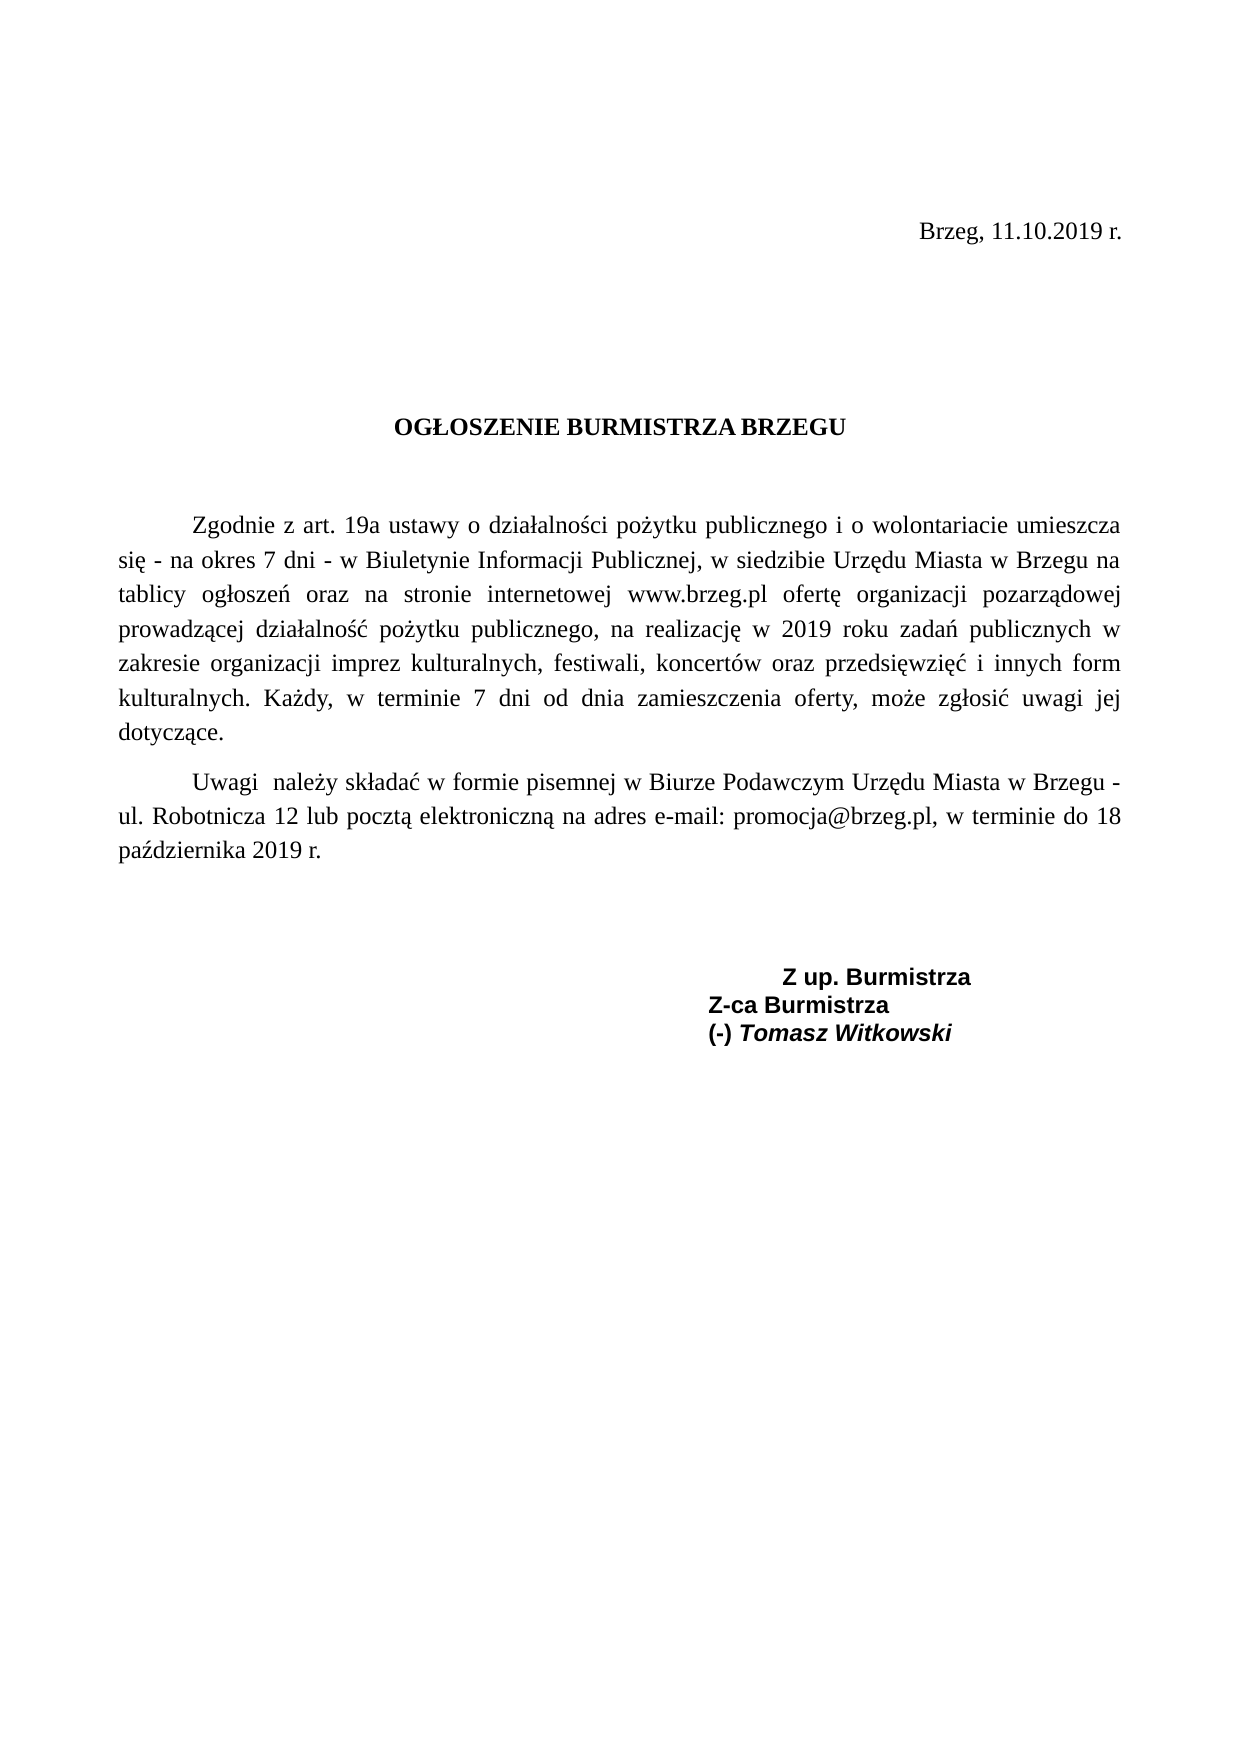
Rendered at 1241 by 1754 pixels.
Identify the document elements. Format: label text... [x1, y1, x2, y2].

text (-) Tomasz Witkowski [708, 1019, 1122, 1046]
text Brzeg, 11.10.2019 r. [118, 216, 1122, 245]
text Z-ca Burmistrza [634, 991, 1122, 1019]
text OGŁOSZENIE BURMISTRZA BRZEGU [118, 412, 1122, 441]
text Zgodnie z art. 19a ustawy o działalności pożytku publicznego i o wolontariacie umieszcza się - na okres 7 dni - w Biuletynie Informacji Publicznej, w siedzibie Urzędu Miasta w Brzegu na tablicy ogłoszeń oraz na stronie internetowej www.brzeg.pl ofertę organizacji pozarządowej prowadzącej działalność pożytku publicznego, na realizację w 2019 roku zadań publicznych w zakresie organizacji imprez kulturalnych, festiwali, koncertów oraz przedsięwzięć i innych form kulturalnych. Każdy, w terminie 7 dni od dnia zamieszczenia oferty, może zgłosić uwagi jej dotyczące. [118, 511, 1122, 746]
text Uwagi należy składać w formie pisemnej w Biurze Podawczym Urzędu Miasta w Brzegu - ul. Robotnicza 12 lub pocztą elektroniczną na adres e-mail: promocja@brzeg.pl, w terminie do 18 października 2019 r. [118, 767, 1122, 864]
text Z up. Burmistrza [634, 934, 1122, 991]
